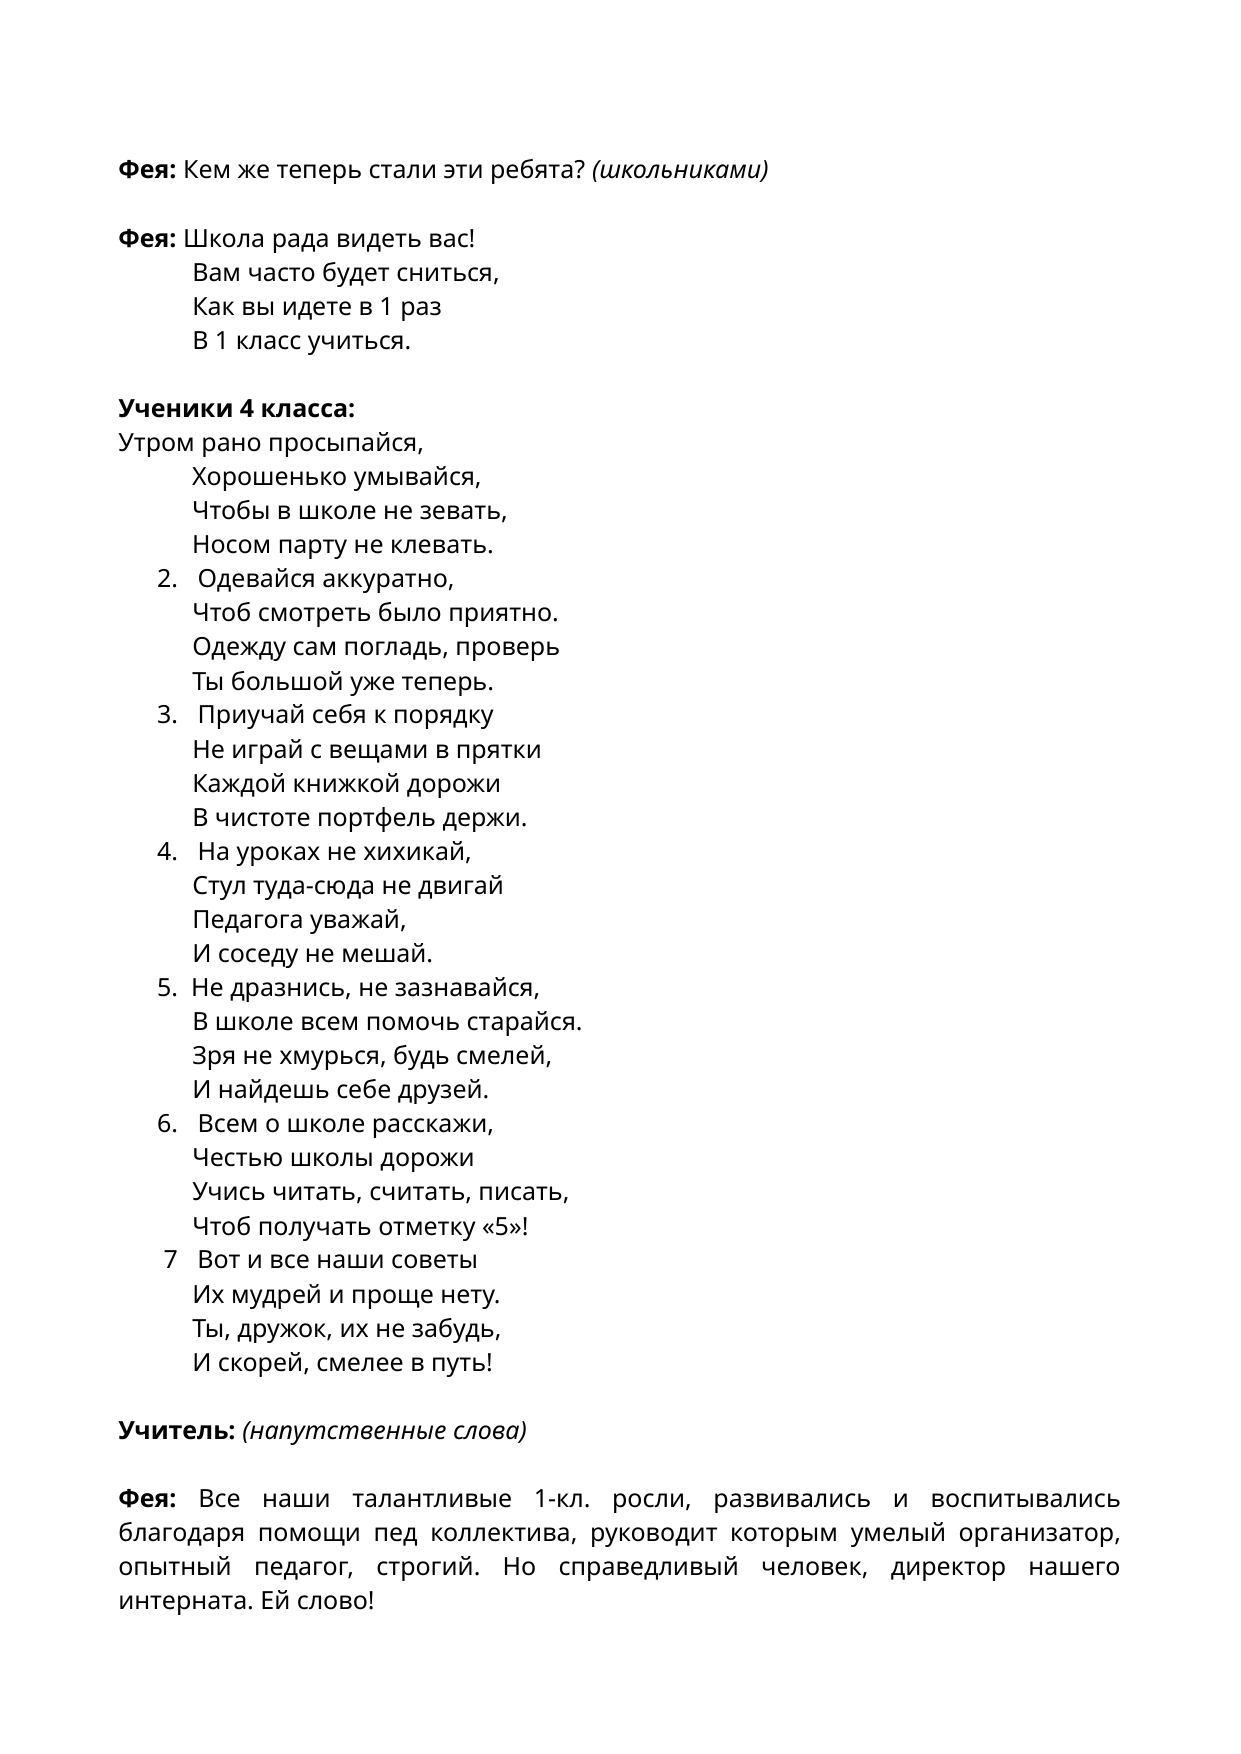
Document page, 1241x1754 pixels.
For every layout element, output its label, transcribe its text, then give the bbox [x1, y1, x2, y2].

text Ученики 4 класса: [118, 391, 1122, 425]
text В чистоте портфель держи. [118, 799, 1122, 833]
text Не играй с вещами в прятки [118, 731, 1122, 765]
text 4. На уроках не хихикай, [118, 833, 1122, 867]
text В школе всем помочь старайся. [118, 1004, 1122, 1038]
text Фея: Кем же теперь стали эти ребята? (школьниками) [118, 152, 1122, 186]
text Чтобы в школе не зевать, [192, 493, 1122, 527]
text Носом парту не клевать. [192, 527, 1122, 561]
text Педагога уважай, [118, 902, 1122, 936]
text Ты, дружок, их не забудь, [118, 1310, 1122, 1344]
text 2. Одевайся аккуратно, [118, 561, 1122, 595]
text Утром рано просыпайся, [118, 425, 1122, 459]
text Хорошенько умывайся, [192, 459, 1122, 493]
text Чтоб получать отметку «5»! [118, 1208, 1122, 1242]
text Как вы идете в 1 раз [118, 288, 1122, 322]
text Одежду сам погладь, проверь [118, 629, 1122, 663]
text Чтоб смотреть было приятно. [118, 595, 1122, 629]
text Фея: Школа рада видеть вас! [118, 220, 1122, 254]
text Честью школы дорожи [118, 1140, 1122, 1174]
text Стул туда-сюда не двигай [118, 867, 1122, 902]
text 3. Приучай себя к порядку [118, 697, 1122, 731]
text Каждой книжкой дорожи [118, 765, 1122, 799]
text Учитель: (напутственные слова) [118, 1412, 1122, 1447]
text Зря не хмурься, будь смелей, [118, 1038, 1122, 1072]
text Ты большой уже теперь. [118, 663, 1122, 697]
text 6. Всем о школе расскажи, [118, 1106, 1122, 1140]
text В 1 класс учиться. [118, 322, 1122, 357]
text Фея: Все наши талантливые 1-кл. росли, развивались и воспитывались благодаря помощи пед коллектива, руководит которым умелый организатор, опытный педагог, строгий. Но справедливый человек, директор нашего интерната. Ей слово! [118, 1481, 1122, 1617]
text И скорей, смелее в путь! [118, 1344, 1122, 1378]
text Вам часто будет сниться, [118, 254, 1122, 288]
text Учись читать, считать, писать, [118, 1174, 1122, 1208]
text И найдешь себе друзей. [118, 1072, 1122, 1106]
text 5. Не дразнись, не зазнавайся, [118, 970, 1122, 1004]
text И соседу не мешай. [118, 936, 1122, 970]
text 7 Вот и все наши советы [118, 1242, 1122, 1276]
text Их мудрей и проще нету. [118, 1276, 1122, 1310]
